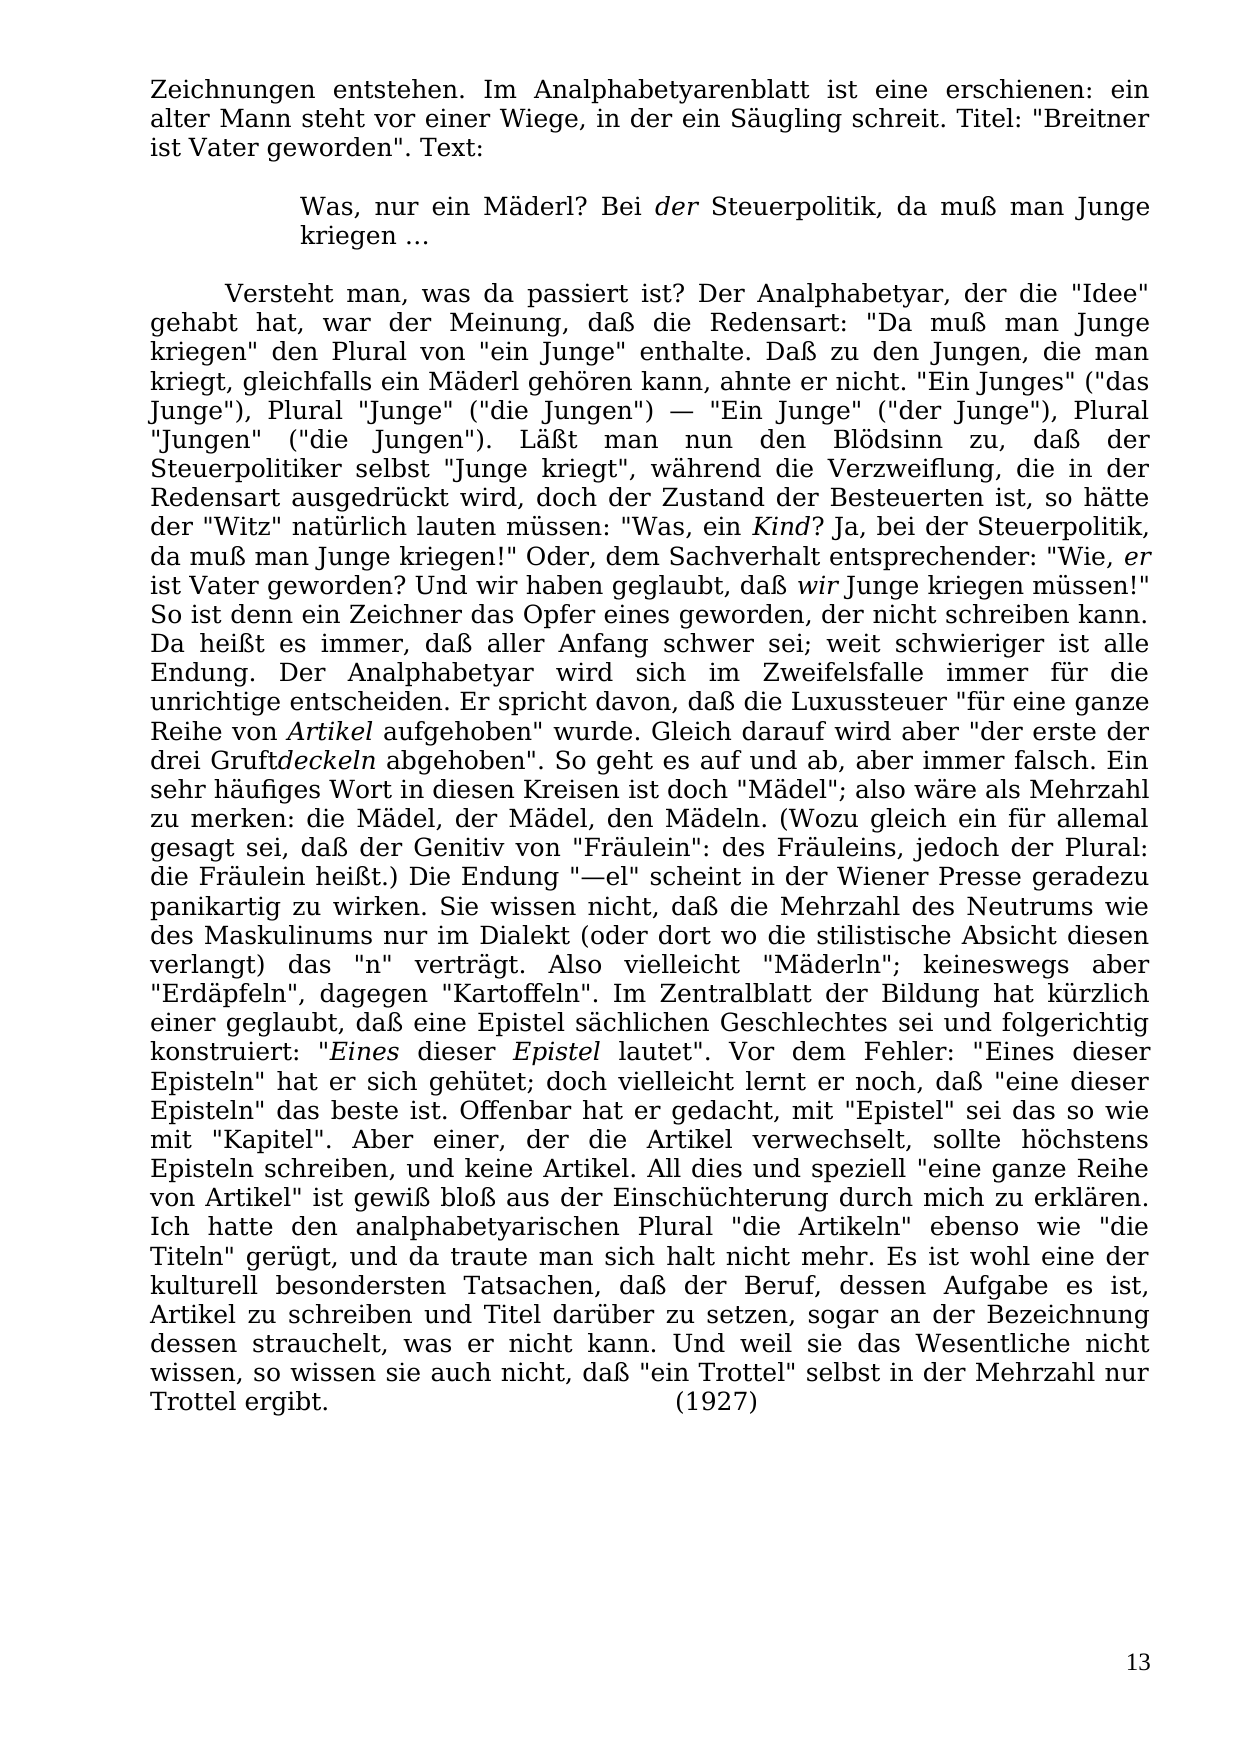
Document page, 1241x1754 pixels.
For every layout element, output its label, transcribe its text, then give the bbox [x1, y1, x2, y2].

text Zeichnungen entstehen. Im Analphabetyarenblatt ist eine erschienen: ein alter Mann steht vor einer Wiege, in der ein Säugling schreit. Titel: "Breitner ist Vater geworden". Text: [150, 75, 1151, 162]
text Was, nur ein Mäderl? Bei der Steuerpolitik, da muß man Junge kriegen … [300, 192, 1151, 250]
text Versteht man, was da passiert ist? Der Analphabetyar, der die "Idee" gehabt hat, war der Meinung, daß die Redensart: "Da muß man Junge kriegen" den Plural von "ein Junge" enthalte. Daß zu den Jungen, die man kriegt, gleichfalls ein Mäderl gehören kann, ahnte er nicht. "Ein Junges" ("das Junge"), Plural "Junge" ("die Jungen") — "Ein Junge" ("der Junge"), Plural "Jungen" ("die Jungen"). Läßt man nun den Blödsinn zu, daß der Steuerpolitiker selbst "Junge kriegt", während die Verzweiflung, die in der Redensart ausgedrückt wird, doch der Zustand der Besteuerten ist, so hätte der "Witz" natürlich lauten müssen: "Was, ein Kind? Ja, bei der Steuerpolitik, da muß man Junge kriegen!" Oder, dem Sachverhalt entsprechender: "Wie, er ist Vater geworden? Und wir haben geglaubt, daß wir Junge kriegen müssen!" So ist denn ein Zeichner das Opfer eines geworden, der nicht schreiben kann. Da heißt es immer, daß aller Anfang schwer sei; weit schwieriger ist alle Endung. Der Analphabetyar wird sich im Zweifelsfalle immer für die unrichtige entscheiden. Er spricht davon, daß die Luxussteuer "für eine ganze Reihe von Artikel aufgehoben" wurde. Gleich darauf wird aber "der erste der drei Gruftdeckeln abgehoben". So geht es auf und ab, aber immer falsch. Ein sehr häufiges Wort in diesen Kreisen ist doch "Mädel"; also wäre als Mehrzahl zu merken: die Mädel, der Mädel, den Mädeln. (Wozu gleich ein für allemal gesagt sei, daß der Genitiv von "Fräulein": des Fräuleins, jedoch der Plural: die Fräulein heißt.) Die Endung "—el" scheint in der Wiener Presse geradezu panikartig zu wirken. Sie wissen nicht, daß die Mehrzahl des Neutrums wie des Maskulinums nur im Dialekt (oder dort wo die stilistische Absicht diesen verlangt) das "n" verträgt. Also vielleicht "Mäderln"; keineswegs aber "Erdäpfeln", dagegen "Kartoffeln". Im Zentralblatt der Bildung hat kürzlich einer geglaubt, daß eine Epistel sächlichen Geschlechtes sei und folgerichtig konstruiert: "Eines dieser Epistel lautet". Vor dem Fehler: "Eines dieser Episteln" hat er sich gehütet; doch vielleicht lernt er noch, daß "eine dieser Episteln" das beste ist. Offenbar hat er gedacht, mit "Epistel" sei das so wie mit "Kapitel". Aber einer, der die Artikel verwechselt, sollte höchstens Episteln schreiben, und keine Artikel. All dies und speziell "eine ganze Reihe von Artikel" ist gewiß bloß aus der Einschüchterung durch mich zu erklären. Ich hatte den analphabetyarischen Plural "die Artikeln" ebenso wie "die Titeln" gerügt, und da traute man sich halt nicht mehr. Es ist wohl eine der kulturell besondersten Tatsachen, daß der Beruf, dessen Aufgabe es ist, Artikel zu schreiben und Titel darüber zu setzen, sogar an der Bezeichnung dessen strauchelt, was er nicht kann. Und weil sie das Wesentliche nicht wissen, so wissen sie auch nicht, daß "ein Trottel" selbst in der Mehrzahl nur Trottel ergibt. (1927) [150, 279, 1151, 1417]
